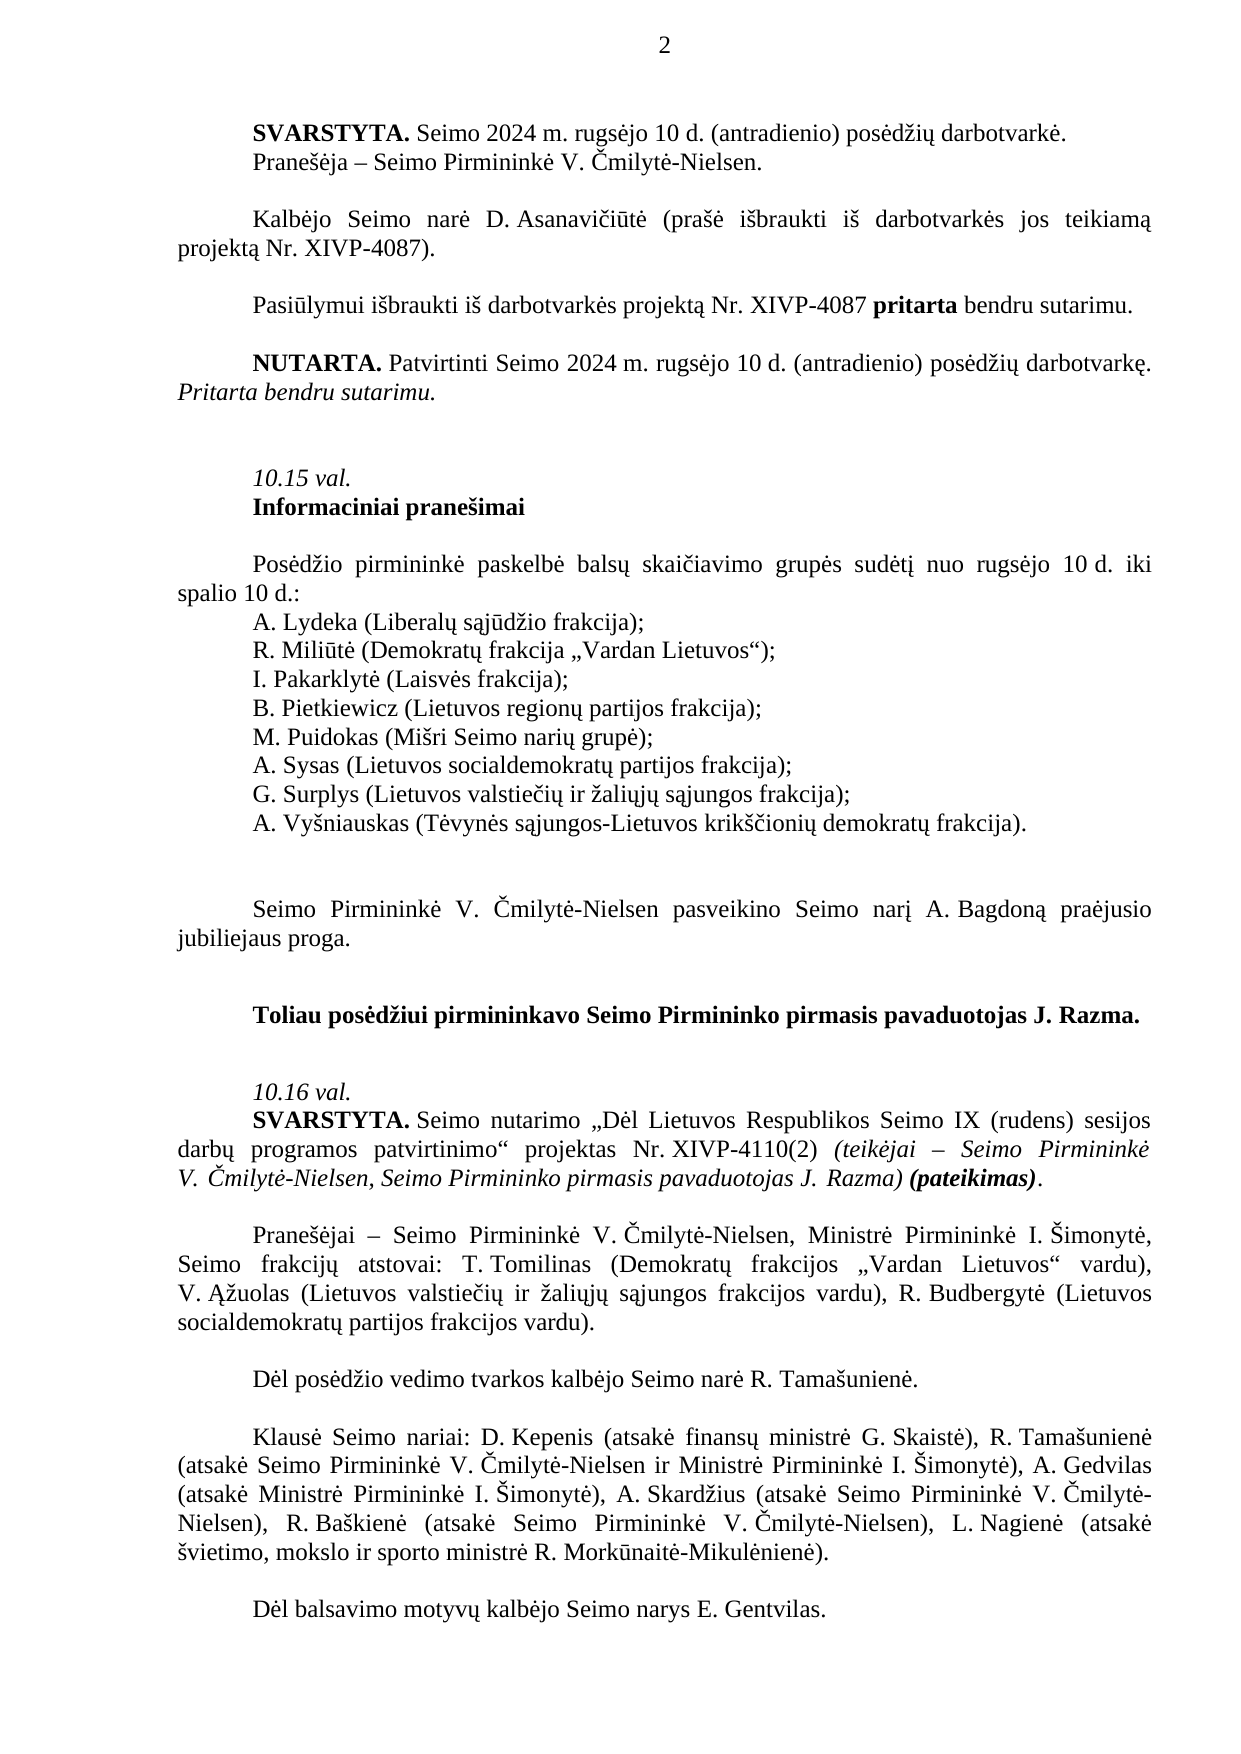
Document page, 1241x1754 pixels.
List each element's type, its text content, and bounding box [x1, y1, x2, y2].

text NUTARTA. Patvirtinti Seimo 2024 m. rugsėjo 10 d. (antradienio) posėdžių darbotvarkę. Pritarta bendru sutarimu. [177, 348, 1152, 406]
text Toliau posėdžiui pirmininkavo Seimo Pirmininko pirmasis pavaduotojas J. Razma. [177, 1000, 1152, 1029]
text A. Lydeka (Liberalų sąjūdžio frakcija); [177, 607, 1152, 636]
text SVARSTYTA. Seimo 2024 m. rugsėjo 10 d. (antradienio) posėdžių darbotvarkė. [177, 118, 1152, 147]
text SVARSTYTA. Seimo nutarimo „Dėl Lietuvos Respublikos Seimo IX (rudens) sesijos darbų programos patvirtinimo“ projektas Nr. XIVP-4110(2) (teikėjai – Seimo Pirmininkė V. Čmilytė-Nielsen, Seimo Pirmininko pirmasis pavaduotojas J. Razma) (pateikimas). [177, 1106, 1152, 1192]
text 10.15 val. [177, 463, 1152, 492]
text Dėl balsavimo motyvų kalbėjo Seimo narys E. Gentvilas. [177, 1594, 1152, 1623]
text B. Pietkiewicz (Lietuvos regionų partijos frakcija); [177, 693, 1152, 722]
text Dėl posėdžio vedimo tvarkos kalbėjo Seimo narė R. Tamašunienė. [177, 1364, 1152, 1393]
text A. Vyšniauskas (Tėvynės sąjungos-Lietuvos krikščionių demokratų frakcija). [177, 808, 1152, 837]
text Informaciniai pranešimai [177, 492, 1152, 521]
text Pasiūlymui išbraukti iš darbotvarkės projektą Nr. XIVP-4087 pritarta bendru sutarimu. [177, 291, 1152, 319]
text M. Puidokas (Mišri Seimo narių grupė); [177, 722, 1152, 751]
text Seimo Pirmininkė V. Čmilytė-Nielsen pasveikino Seimo narį A. Bagdoną praėjusio jubiliejaus proga. [177, 894, 1152, 952]
text G. Surplys (Lietuvos valstiečių ir žaliųjų sąjungos frakcija); [177, 779, 1152, 808]
text Pranešėjai – Seimo Pirmininkė V. Čmilytė-Nielsen, Ministrė Pirmininkė I. Šimonytė, Seimo frakcijų atstovai: T. Tomilinas (Demokratų frakcijos „Vardan Lietuvos“ vardu), V. Ąžuolas (Lietuvos valstiečių ir žaliųjų sąjungos frakcijos vardu), R. Budbergytė (Lietuvos socialdemokratų partijos frakcijos vardu). [177, 1221, 1152, 1336]
text Kalbėjo Seimo narė D. Asanavičiūtė (prašė išbraukti iš darbotvarkės jos teikiamą projektą Nr. XIVP-4087). [177, 204, 1152, 262]
text I. Pakarklytė (Laisvės frakcija); [177, 664, 1152, 693]
text Posėdžio pirmininkė paskelbė balsų skaičiavimo grupės sudėtį nuo rugsėjo 10 d. iki spalio 10 d.: [177, 549, 1152, 607]
text 10.16 val. [177, 1077, 1152, 1106]
text A. Sysas (Lietuvos socialdemokratų partijos frakcija); [177, 751, 1152, 779]
text Pranešėja – Seimo Pirmininkė V. Čmilytė-Nielsen. [177, 147, 1152, 176]
text Klausė Seimo nariai: D. Kepenis (atsakė finansų ministrė G. Skaistė), R. Tamašunienė (atsakė Seimo Pirmininkė V. Čmilytė-Nielsen ir Ministrė Pirmininkė I. Šimonytė), A. Gedvilas (atsakė Ministrė Pirmininkė I. Šimonytė), A. Skardžius (atsakė Seimo Pirmininkė V. Čmilytė-Nielsen), R. Baškienė (atsakė Seimo Pirmininkė V. Čmilytė-Nielsen), L. Nagienė (atsakė švietimo, mokslo ir sporto ministrė R. Morkūnaitė-Mikulėnienė). [177, 1422, 1152, 1566]
text R. Miliūtė (Demokratų frakcija „Vardan Lietuvos“); [177, 636, 1152, 664]
